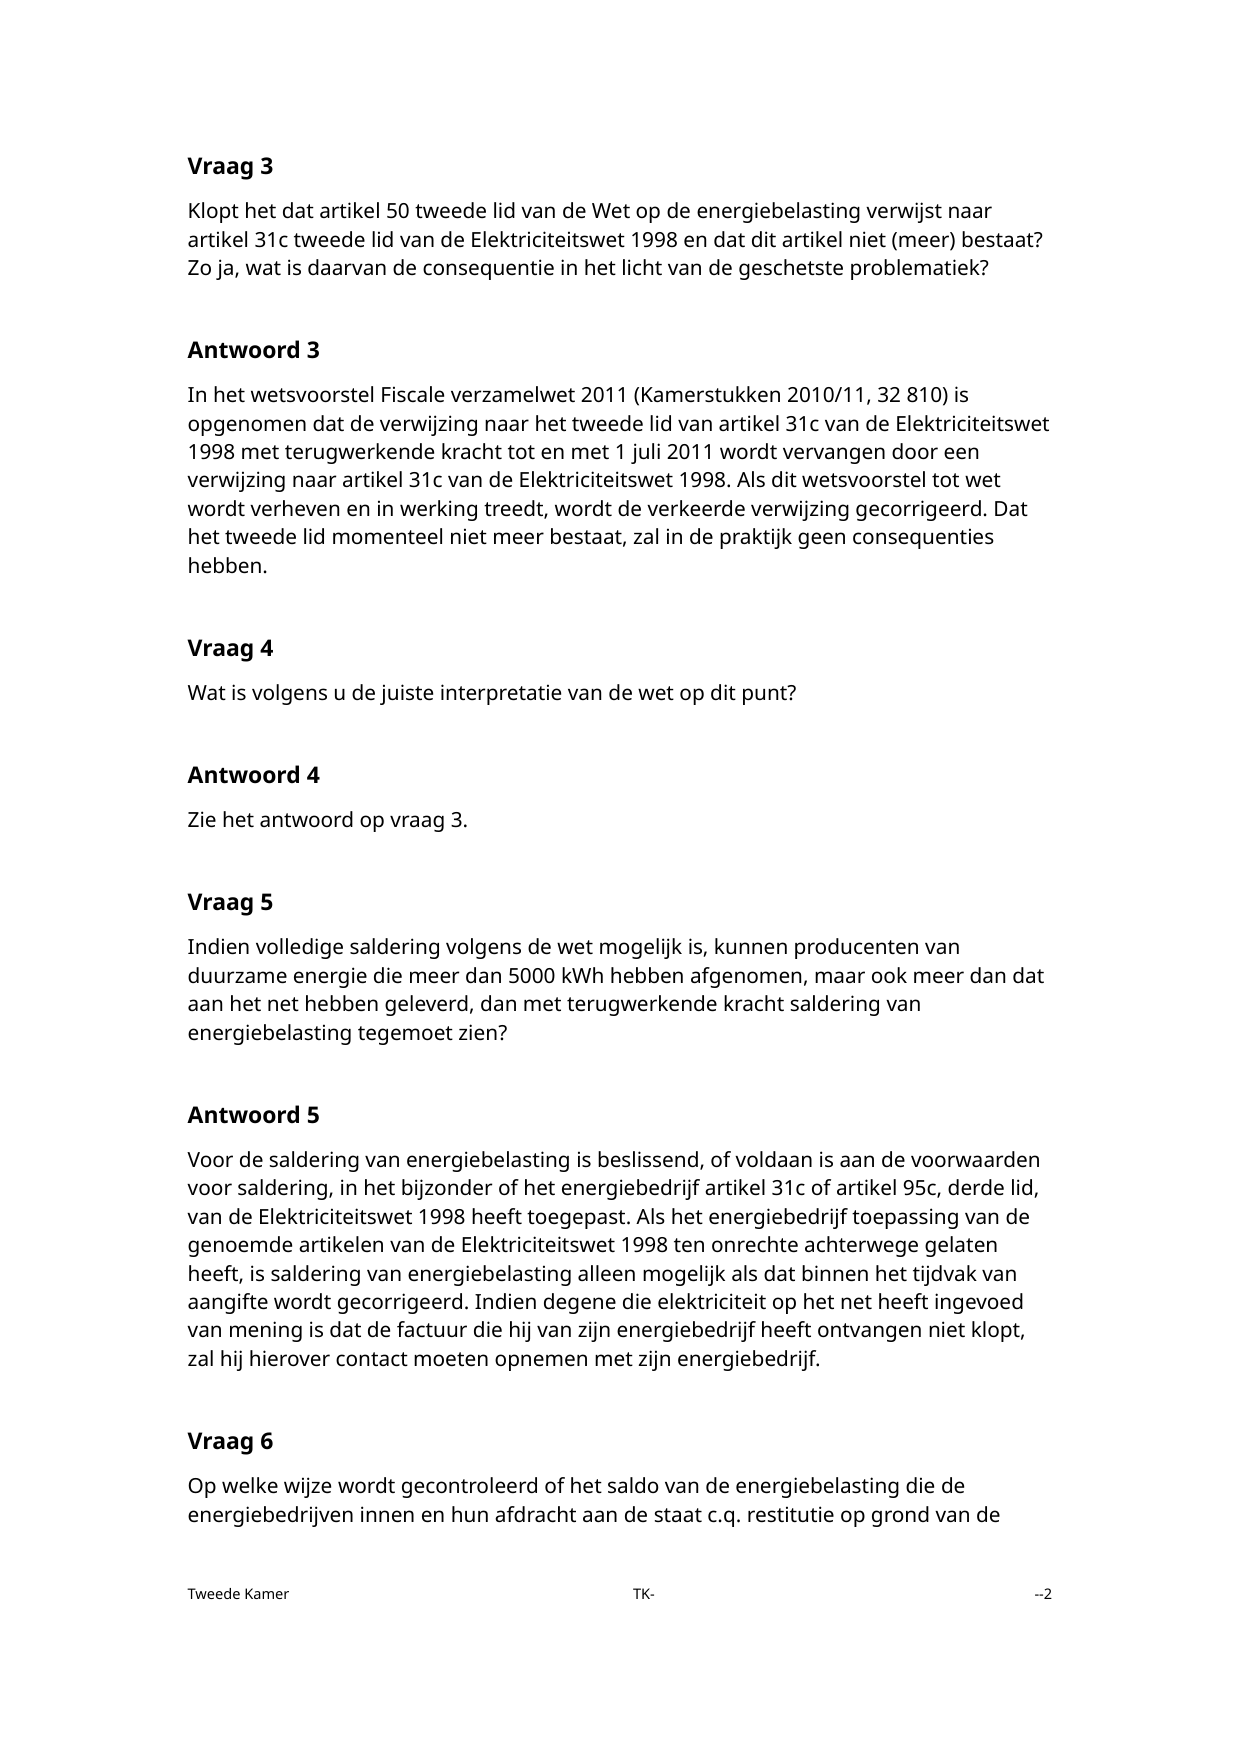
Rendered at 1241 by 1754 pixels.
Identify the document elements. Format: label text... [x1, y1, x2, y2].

text Wat is volgens u de juiste interpretatie van de wet op dit punt? [187, 678, 1053, 707]
subtitle Antwoord 4 [187, 759, 1053, 790]
subtitle Vraag 6 [187, 1425, 1053, 1456]
text Op welke wijze wordt gecontroleerd of het saldo van de energiebelasting die de energiebedrijven innen en hun afdracht aan de staat c.q. restitutie op grond van de [187, 1471, 1053, 1528]
text In het wetsvoorstel Fiscale verzamelwet 2011 (Kamerstukken 2010/11, 32 810) is opgenomen dat de verwijzing naar het tweede lid van artikel 31c van de Elektriciteitswet 1998 met terugwerkende kracht tot en met 1 juli 2011 wordt vervangen door een verwijzing naar artikel 31c van de Elektriciteitswet 1998. Als dit wetsvoorstel tot wet wordt verheven en in werking treedt, wordt de verkeerde verwijzing gecorrigeerd. Dat het tweede lid momenteel niet meer bestaat, zal in de praktijk geen consequenties hebben. [187, 380, 1053, 579]
text Klopt het dat artikel 50 tweede lid van de Wet op de energiebelasting verwijst naar artikel 31c tweede lid van de Elektriciteitswet 1998 en dat dit artikel niet (meer) bestaat? Zo ja, wat is daarvan de consequentie in het licht van de geschetste problematiek? [187, 196, 1053, 282]
subtitle Vraag 4 [187, 632, 1053, 663]
text Voor de saldering van energiebelasting is beslissend, of voldaan is aan de voorwaarden voor saldering, in het bijzonder of het energiebedrijf artikel 31c of artikel 95c, derde lid, van de Elektriciteitswet 1998 heeft toegepast. Als het energiebedrijf toepassing van de genoemde artikelen van de Elektriciteitswet 1998 ten onrechte achterwege gelaten heeft, is saldering van energiebelasting alleen mogelijk als dat binnen het tijdvak van aangifte wordt gecorrigeerd. Indien degene die elektriciteit op het net heeft ingevoed van mening is dat de factuur die hij van zijn energiebedrijf heeft ontvangen niet klopt, zal hij hierover contact moeten opnemen met zijn energiebedrijf. [187, 1145, 1053, 1372]
subtitle Vraag 5 [187, 886, 1053, 917]
subtitle Antwoord 3 [187, 334, 1053, 365]
text Indien volledige saldering volgens de wet mogelijk is, kunnen producenten van duurzame energie die meer dan 5000 kWh hebben afgenomen, maar ook meer dan dat aan het net hebben geleverd, dan met terugwerkende kracht saldering van energiebelasting tegemoet zien? [187, 932, 1053, 1046]
subtitle Antwoord 5 [187, 1099, 1053, 1130]
subtitle Vraag 3 [187, 150, 1053, 181]
text Zie het antwoord op vraag 3. [187, 805, 1053, 834]
